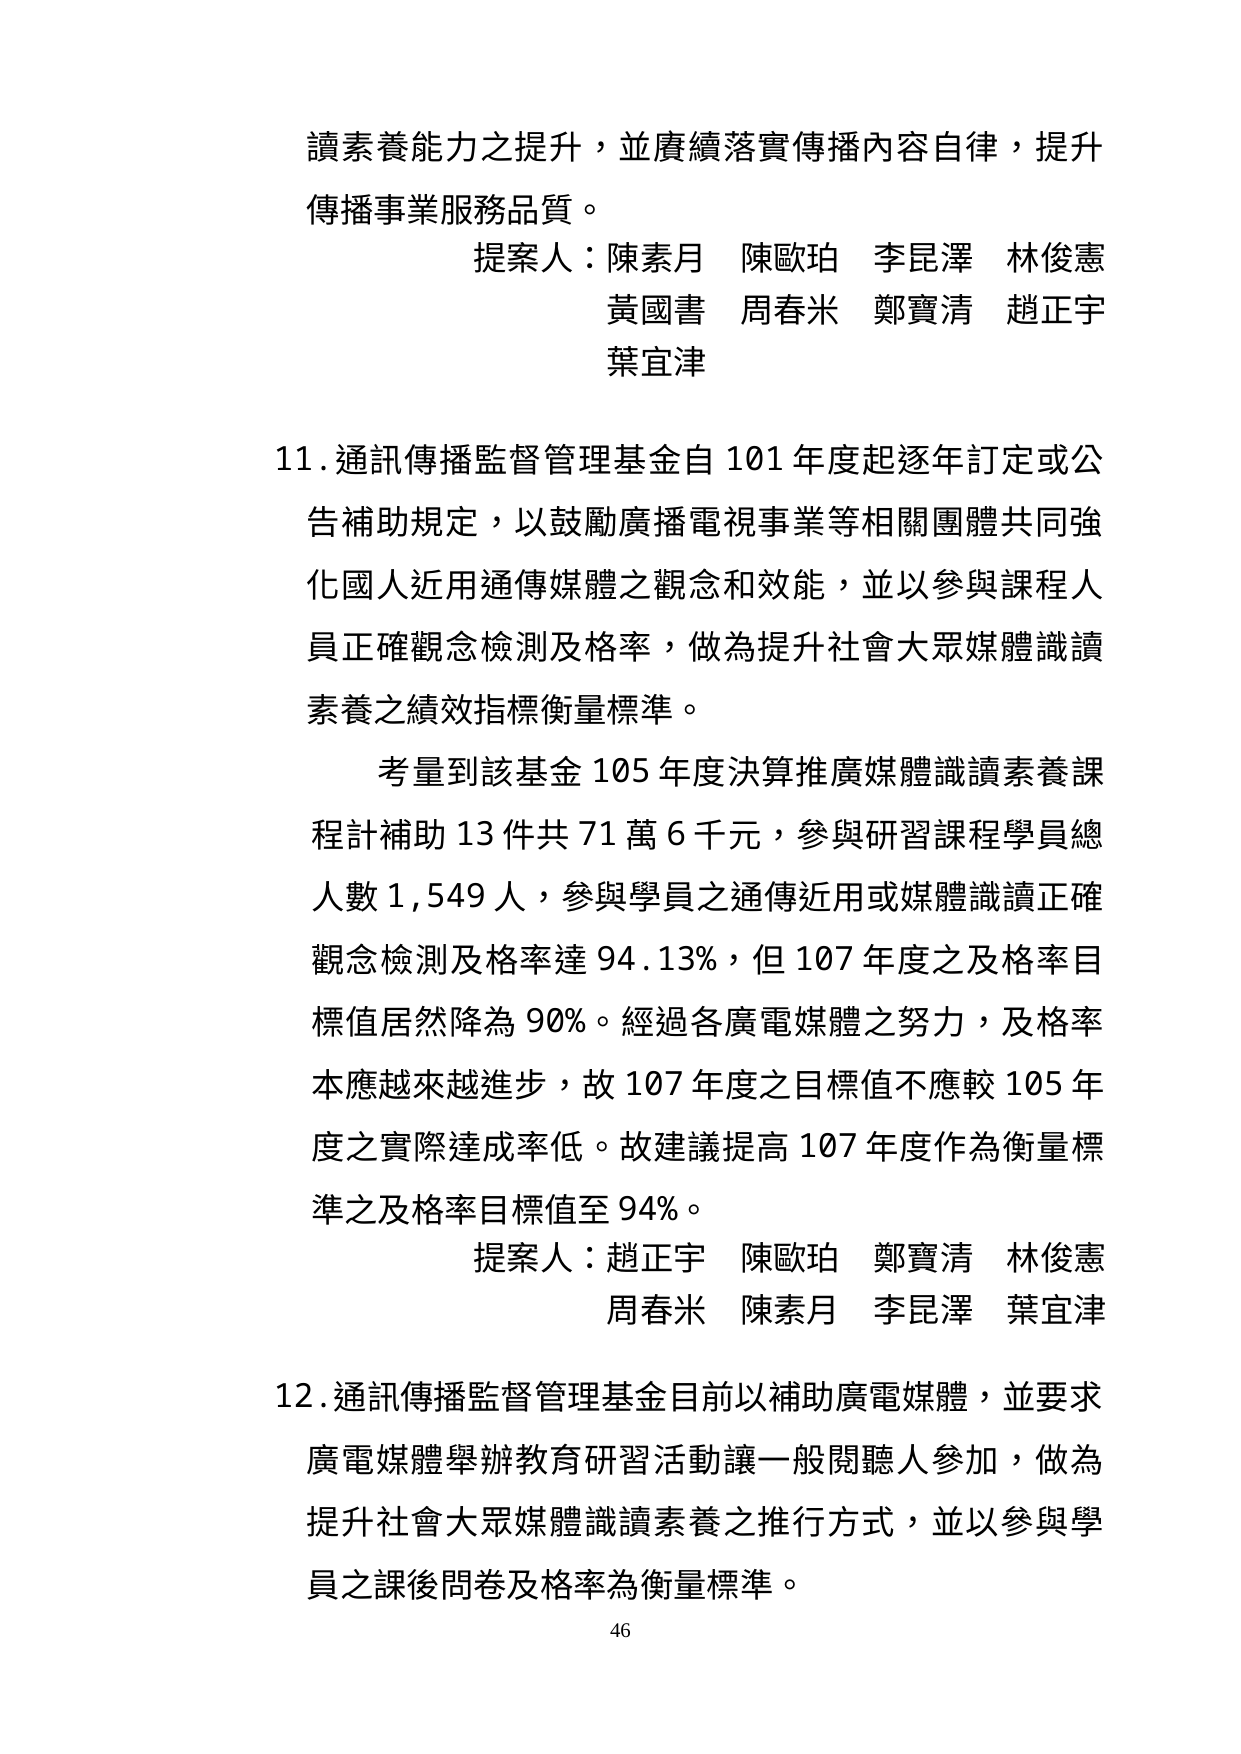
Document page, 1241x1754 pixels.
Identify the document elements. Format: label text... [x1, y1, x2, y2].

text 11.通訊傳播監督管理基金自101年度起逐年訂定或公告補助規定，以鼓勵廣播電視事業等相關團體共同強化國人近用通傳媒體之觀念和效能，並以參與課程人員正確觀念檢測及格率，做為提升社會大眾媒體識讀素養之績效指標衡量標準。 [273, 416, 1104, 728]
text 12.通訊傳播監督管理基金目前以補助廣電媒體，並要求廣電媒體舉辦教育研習活動讓一般閱聽人參加，做為提升社會大眾媒體識讀素養之推行方式，並以參與學員之課後問卷及格率為衡量標準。 [273, 1353, 1104, 1603]
text 提案人：趙正宇 陳歐珀 鄭寶清 林俊憲周春米 陳素月 李昆澤 葉宜津 [473, 1228, 1117, 1332]
text 考量到該基金105年度決算推廣媒體識讀素養課程計補助13件共71萬6千元，參與研習課程學員總人數1,549人，參與學員之通傳近用或媒體識讀正確觀念檢測及格率達94.13%，但107年度之及格率目標值居然降為90%。經過各廣電媒體之努力，及格率本應越來越進步，故107年度之目標值不應較105年度之實際達成率低。故建議提高107年度作為衡量標準之及格率目標值至94%。 [311, 728, 1104, 1228]
text 黃國書 周春米 鄭寶清 趙正宇葉宜津 [473, 280, 1117, 384]
text 提案人：陳素月 陳歐珀 李昆澤 林俊憲 [473, 228, 1117, 280]
text 讀素養能力之提升，並賡續落實傳播內容自律，提升傳播事業服務品質。 [273, 103, 1104, 228]
